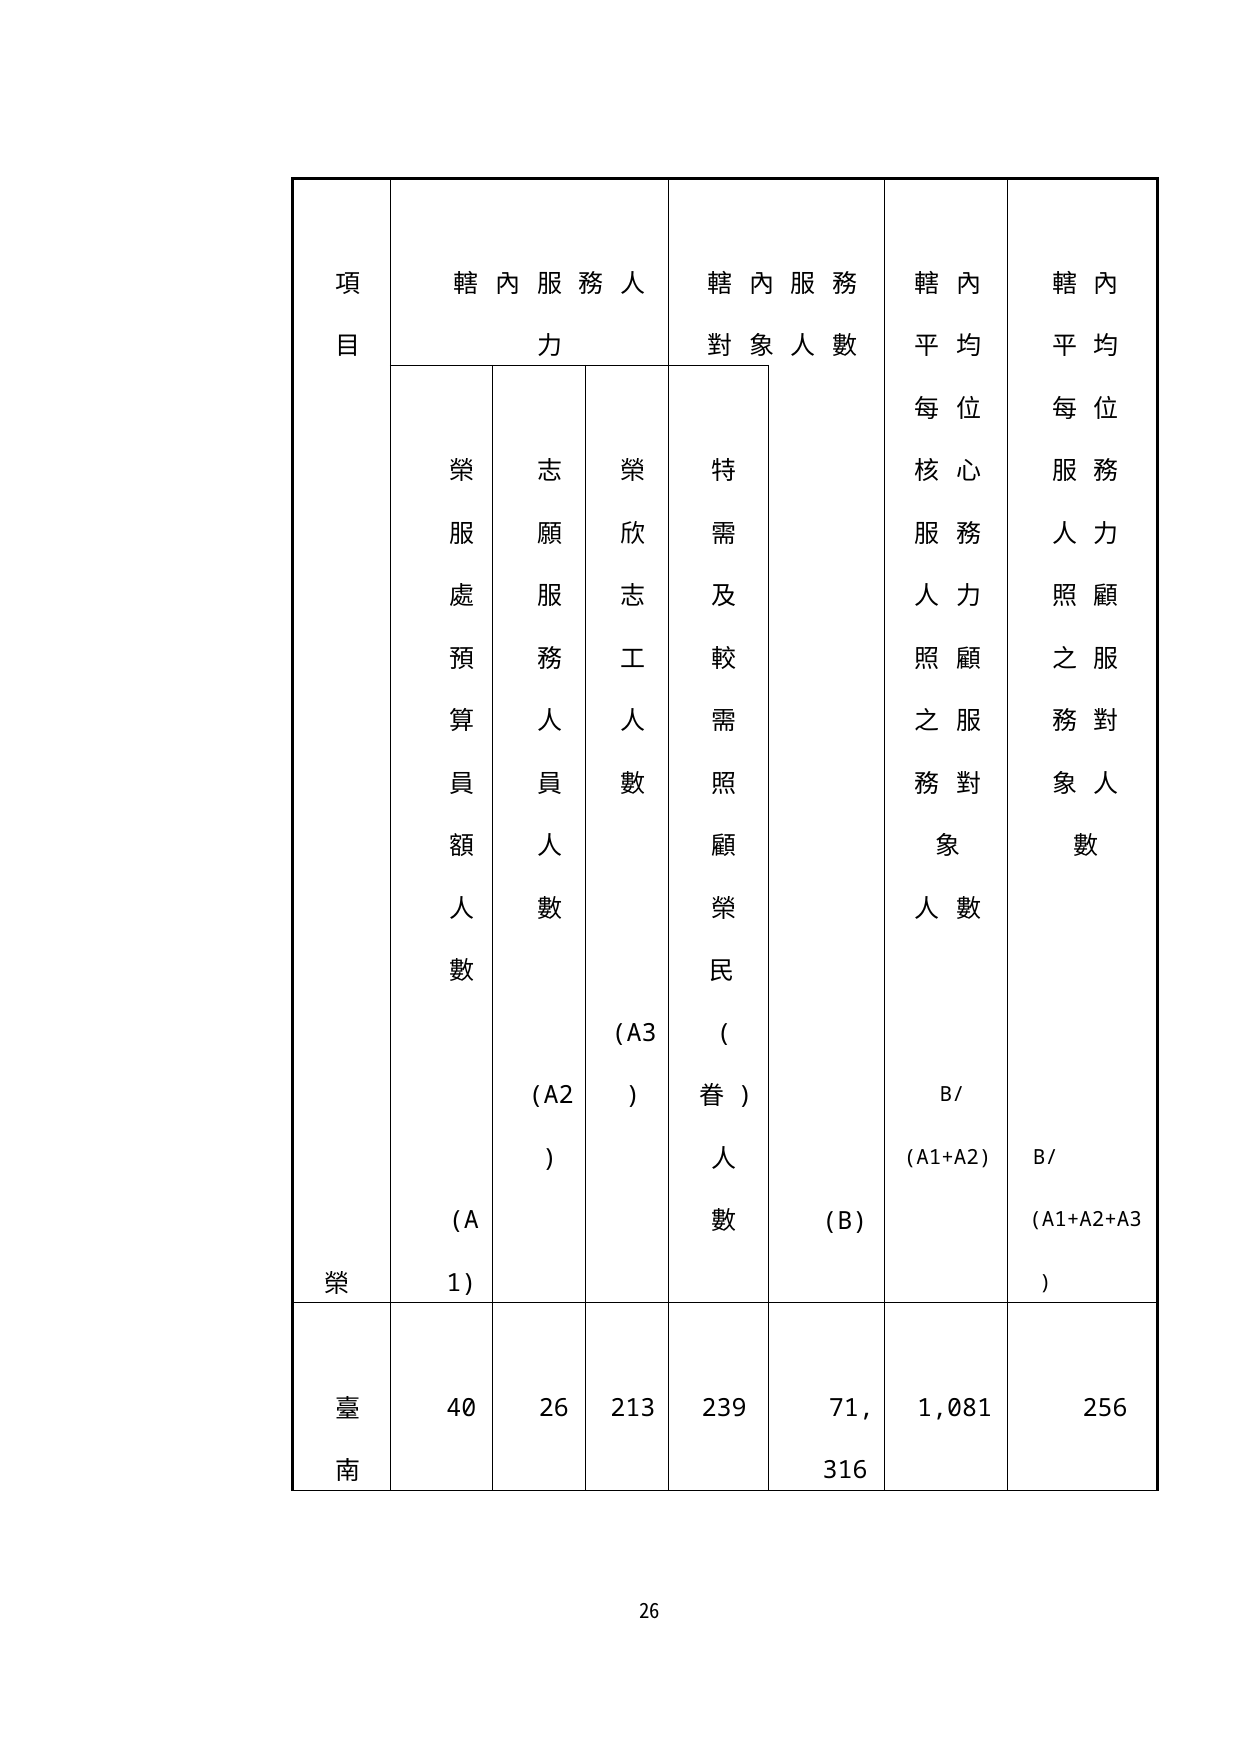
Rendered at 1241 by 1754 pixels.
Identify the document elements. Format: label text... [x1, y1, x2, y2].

table_cell 256 [1008, 1303, 1156, 1490]
table_header 轄內平均 每位核心服務人力照顧之服務對象 人數 B/(A1+A2) [885, 180, 1007, 1302]
table_cell 1,081 [885, 1303, 1007, 1490]
table_cell 榮服處 預算員額人數 (A1) [391, 366, 492, 1302]
table_cell 榮欣志工人數 (A3) [586, 366, 668, 1302]
table_cell (B) [769, 365, 884, 1302]
table_header 轄內服務人力 [391, 180, 668, 365]
table_header 轄內平均 每位服務人力照顧之服務對象人數 B/(A1+A2+A3) [1008, 180, 1156, 1302]
table_header 項目 榮服處 [294, 180, 390, 1302]
table_cell 26 [493, 1303, 585, 1490]
table_cell 40 [391, 1303, 492, 1490]
table_cell 特需及 較需照顧榮民(眷) 人數 [669, 366, 768, 1302]
table_cell 臺南 [294, 1303, 390, 1490]
table_cell 志願服務人員 人數 (A2) [493, 366, 585, 1302]
table_cell 71,316 [769, 1303, 884, 1490]
table_header 轄內服務 對象人數 [669, 180, 884, 365]
table_cell 239 [669, 1303, 768, 1490]
table_cell 213 [586, 1303, 668, 1490]
